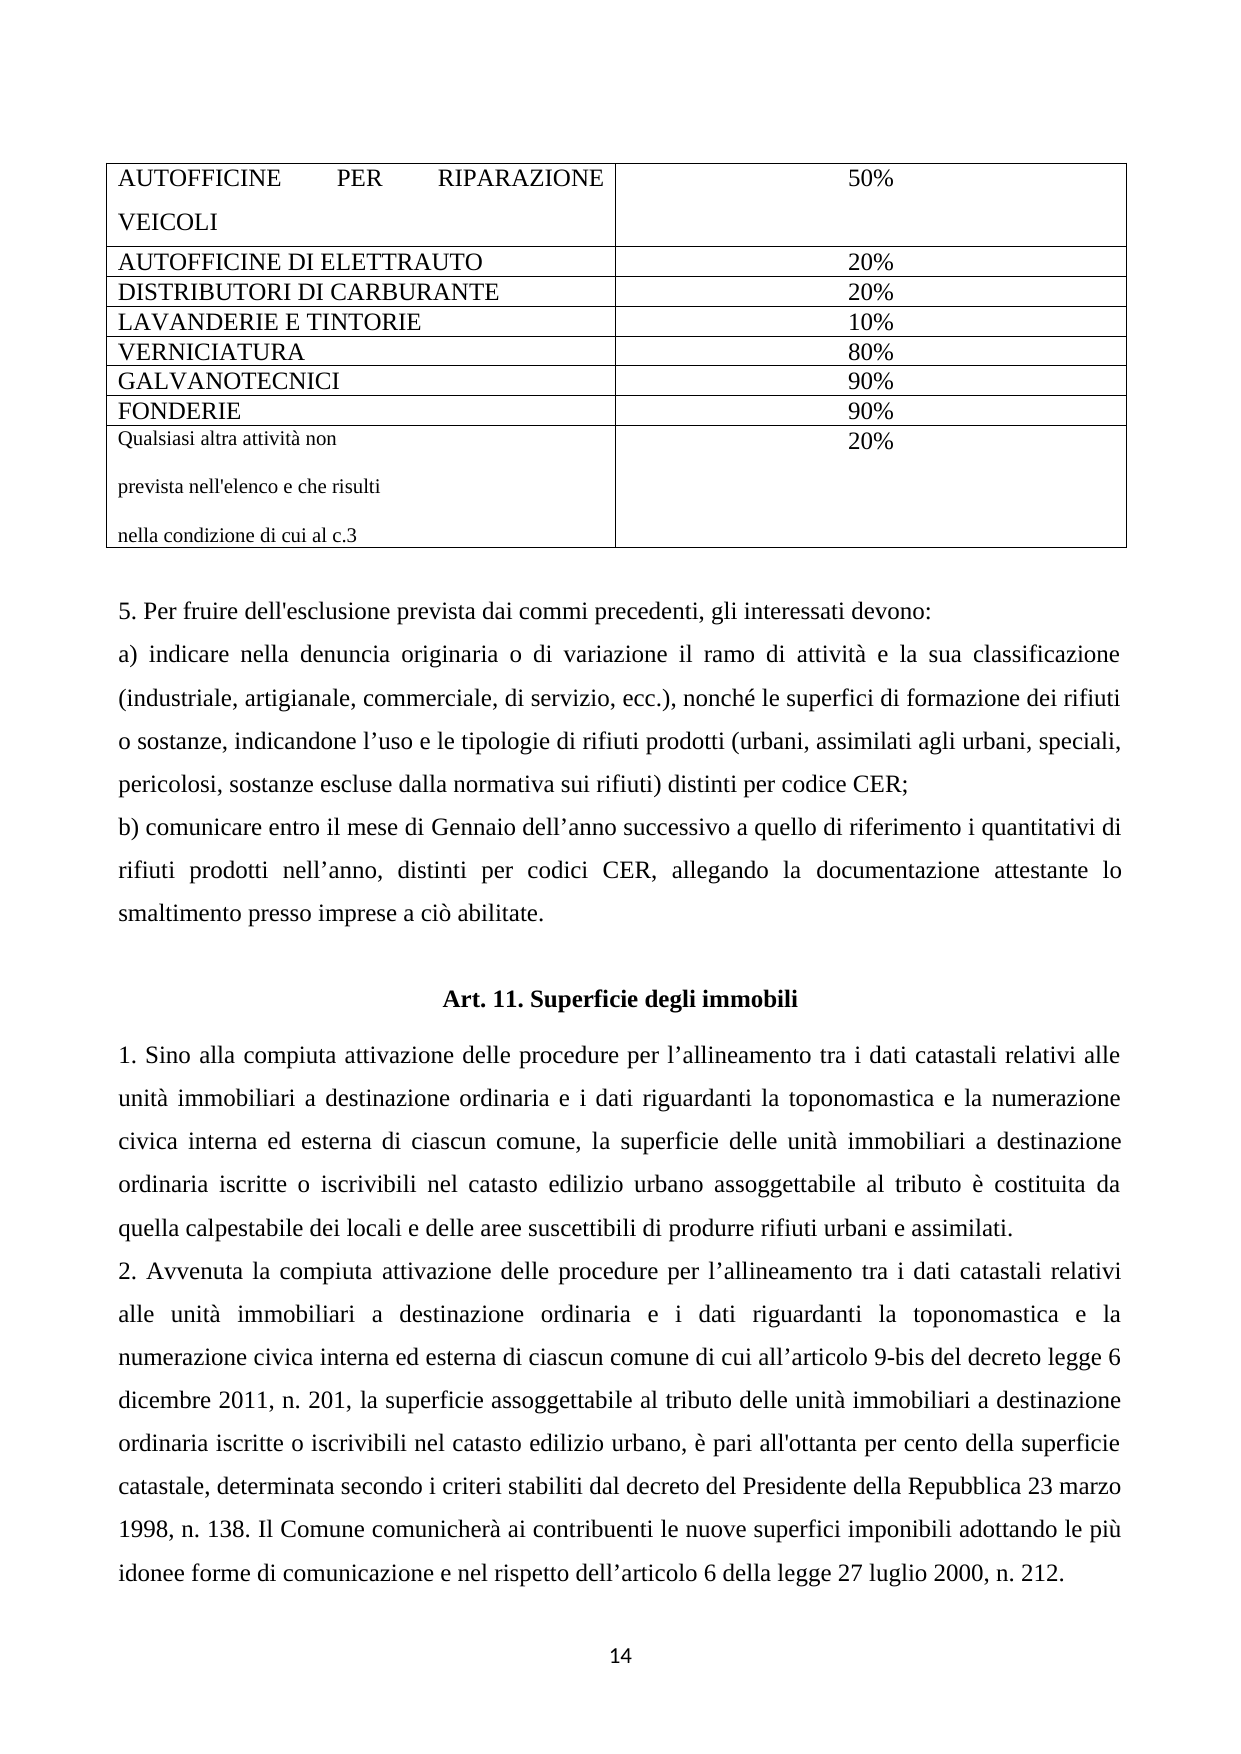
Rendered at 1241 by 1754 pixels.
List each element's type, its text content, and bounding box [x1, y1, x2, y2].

table_cell 80% [616, 337, 1126, 365]
table_cell GALVANOTECNICI [107, 366, 615, 395]
table_cell VERNICIATURA [107, 337, 615, 365]
table_cell 20% [616, 247, 1126, 276]
table_cell 20% [616, 277, 1126, 306]
table_cell LAVANDERIE E TINTORIE [107, 307, 615, 336]
table_cell Qualsiasi altra attività non prevista nell'elenco e che risulti nella condizione di cui al c.3 [107, 426, 615, 547]
table_cell FONDERIE [107, 396, 615, 425]
table_cell AUTOFFICINE DI ELETTRAUTO [107, 247, 615, 276]
text 1. Sino alla compiuta attivazione delle procedure per l’allineamento tra i dati catastali relativi alle unità immobiliari a destinazione ordinaria e i dati riguardanti la toponomastica e la numerazione civica interna ed esterna di ciascun comune, la superficie delle unità immobiliari a destinazione ordinaria iscritte o iscrivibili nel catasto edilizio urbano assoggettabile al tributo è costituita da quella calpestabile dei locali e delle aree suscettibili di produrre rifiuti urbani e assimilati. [118, 1040, 1122, 1241]
table_cell DISTRIBUTORI DI CARBURANTE [107, 277, 615, 306]
text Art. 11. Superficie degli immobili [118, 984, 1122, 1013]
table_cell AUTOFFICINE PER RIPARAZIONE VEICOLI [107, 164, 615, 246]
text 5. Per fruire dell'esclusione prevista dai commi precedenti, gli interessati devono: [118, 596, 1122, 625]
table_cell 20% [616, 426, 1126, 547]
table_cell 90% [616, 396, 1126, 425]
table_cell 90% [616, 366, 1126, 395]
text 2. Avvenuta la compiuta attivazione delle procedure per l’allineamento tra i dati catastali relativi alle unità immobiliari a destinazione ordinaria e i dati riguardanti la toponomastica e la numerazione civica interna ed esterna di ciascun comune di cui all’articolo 9-bis del decreto legge 6 dicembre 2011, n. 201, la superficie assoggettabile al tributo delle unità immobiliari a destinazione ordinaria iscritte o iscrivibili nel catasto edilizio urbano, è pari all'ottanta per cento della superficie catastale, determinata secondo i criteri stabiliti dal decreto del Presidente della Repubblica 23 marzo 1998, n. 138. Il Comune comunicherà ai contribuenti le nuove superfici imponibili adottando le più idonee forme di comunicazione e nel rispetto dell’articolo 6 della legge 27 luglio 2000, n. 212. [118, 1256, 1122, 1586]
table_cell 50% [616, 164, 1126, 246]
text b) comunicare entro il mese di Gennaio dell’anno successivo a quello di riferimento i quantitativi di rifiuti prodotti nell’anno, distinti per codici CER, allegando la documentazione attestante lo smaltimento presso imprese a ciò abilitate. [118, 812, 1122, 927]
text a) indicare nella denuncia originaria o di variazione il ramo di attività e la sua classificazione (industriale, artigianale, commerciale, di servizio, ecc.), nonché le superfici di formazione dei rifiuti o sostanze, indicandone l’uso e le tipologie di rifiuti prodotti (urbani, assimilati agli urbani, speciali, pericolosi, sostanze escluse dalla normativa sui rifiuti) distinti per codice CER; [118, 639, 1122, 798]
table_cell 10% [616, 307, 1126, 336]
